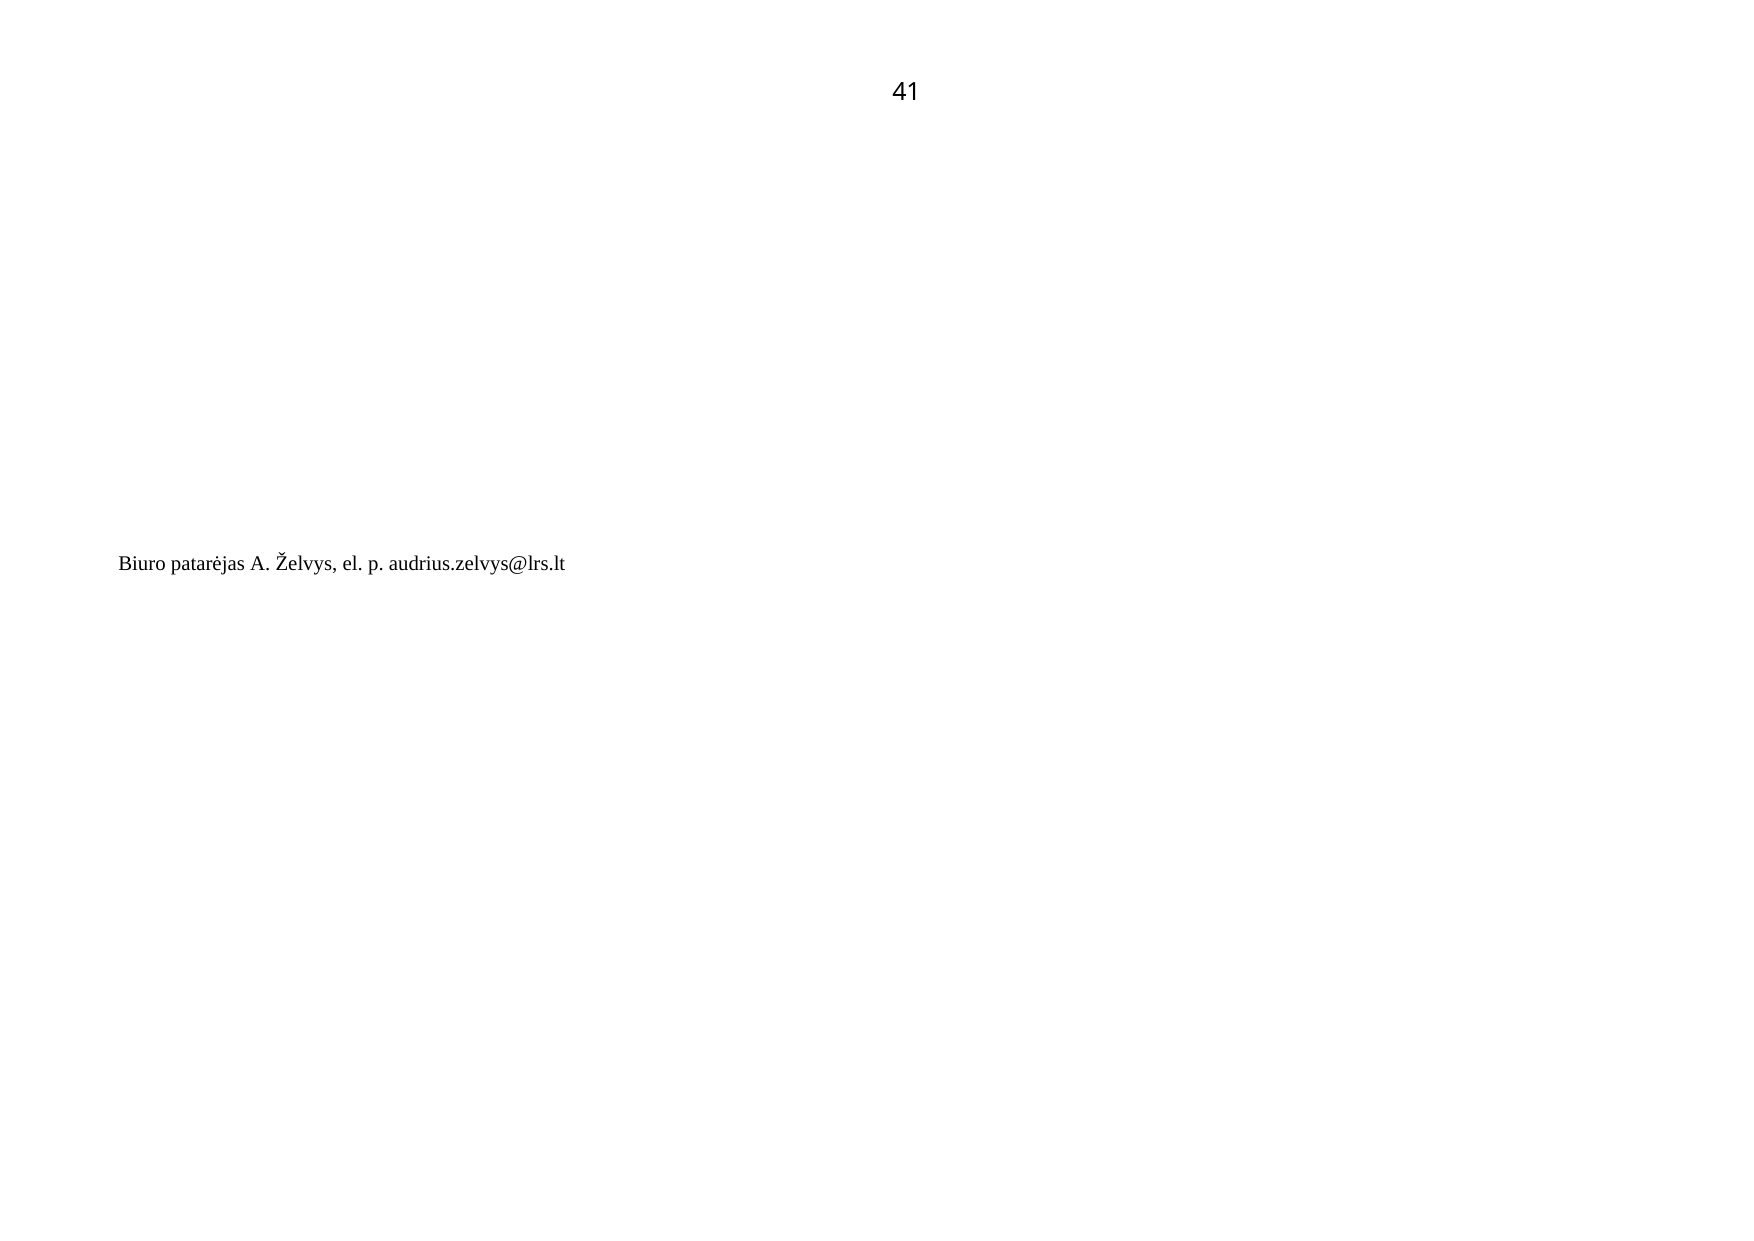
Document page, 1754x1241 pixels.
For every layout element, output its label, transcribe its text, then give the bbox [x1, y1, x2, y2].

text Biuro patarėjas A. Želvys, el. p. audrius.zelvys@lrs.lt [118, 551, 1695, 575]
